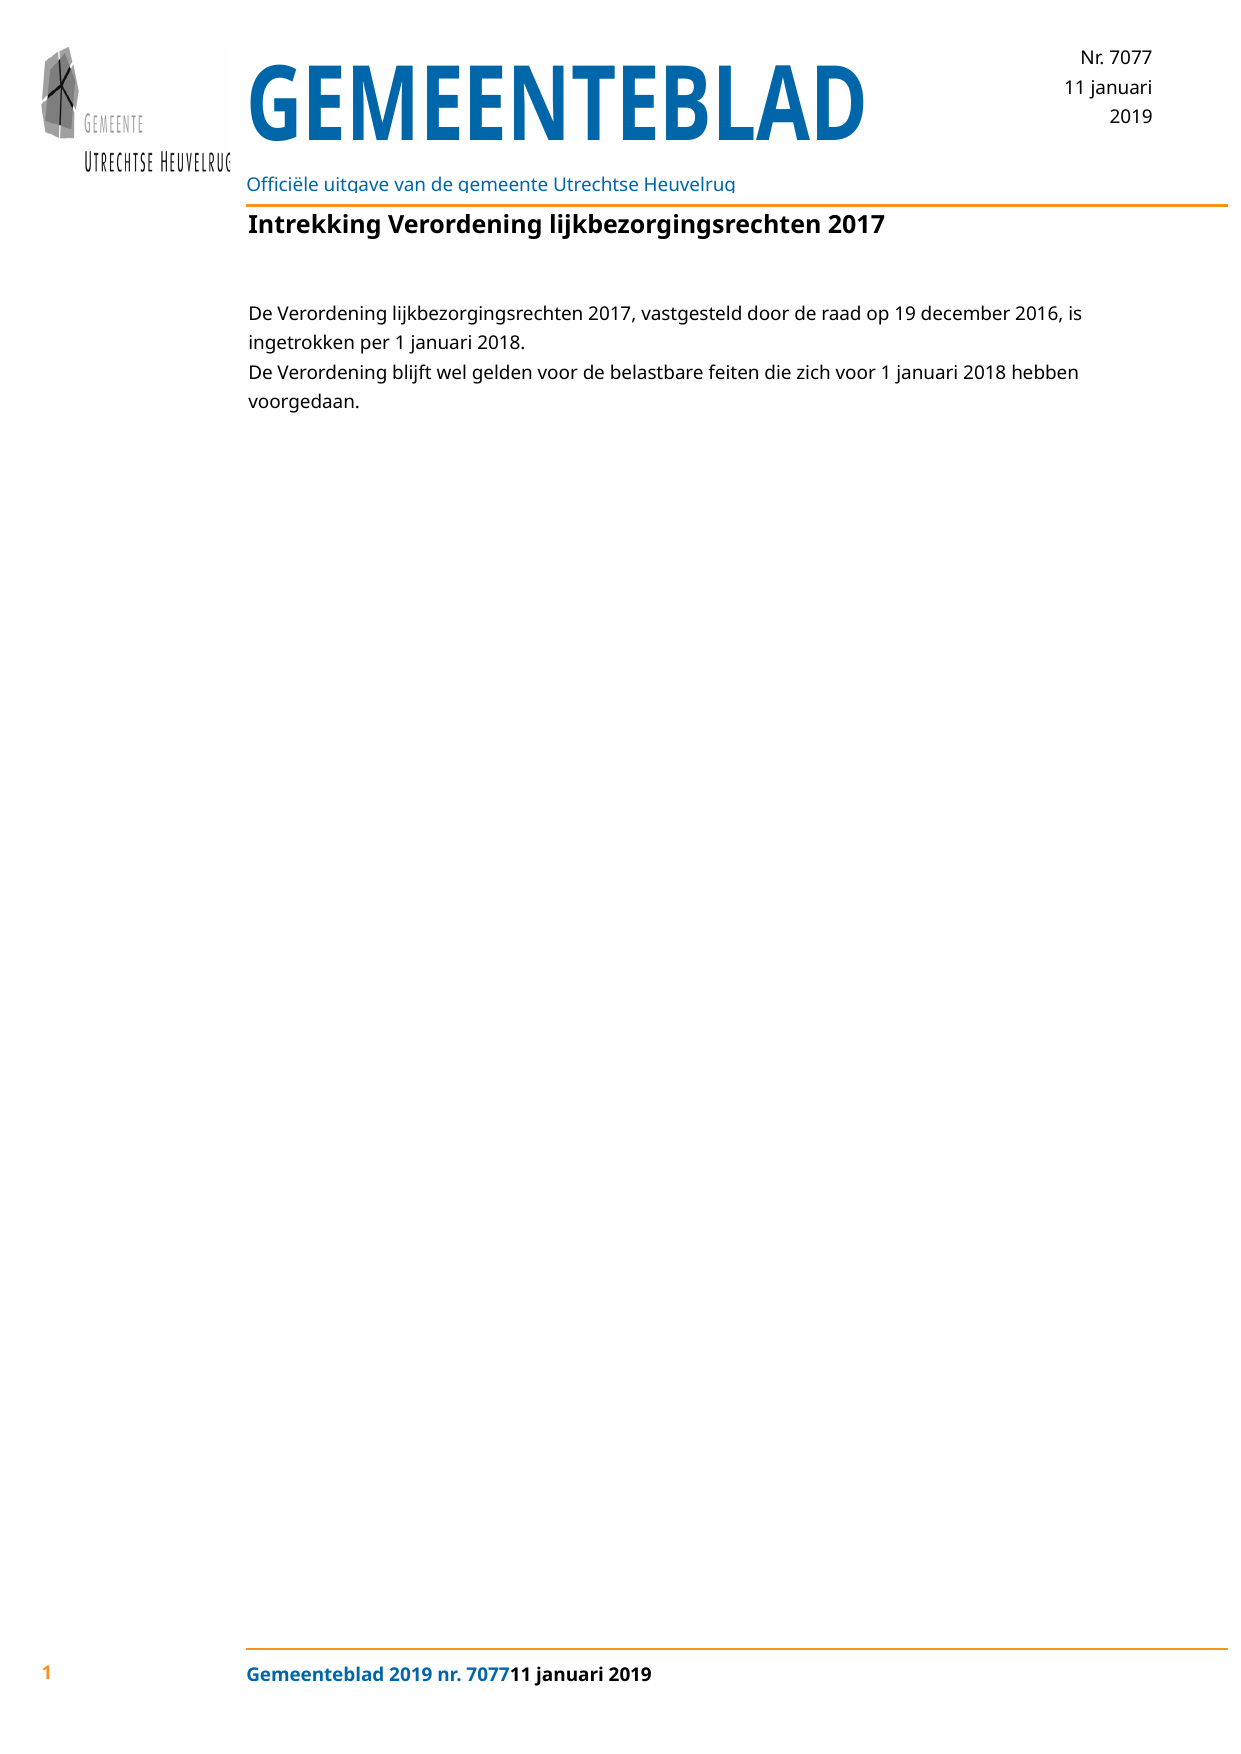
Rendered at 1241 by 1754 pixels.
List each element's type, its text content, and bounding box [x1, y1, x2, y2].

picture [41, 47, 231, 172]
text De Verordening lijkbezorgingsrechten 2017, vastgesteld door de raad op 19 december 2016, is ingetrokken per 1 januari 2018. [248, 300, 1152, 355]
text De Verordening blijft wel gelden voor de belastbare feiten die zich voor 1 januari 2018 hebben voorgedaan. [248, 359, 1152, 414]
text Intrekking Verordening lijkbezorgingsrechten 2017 [248, 207, 1152, 241]
